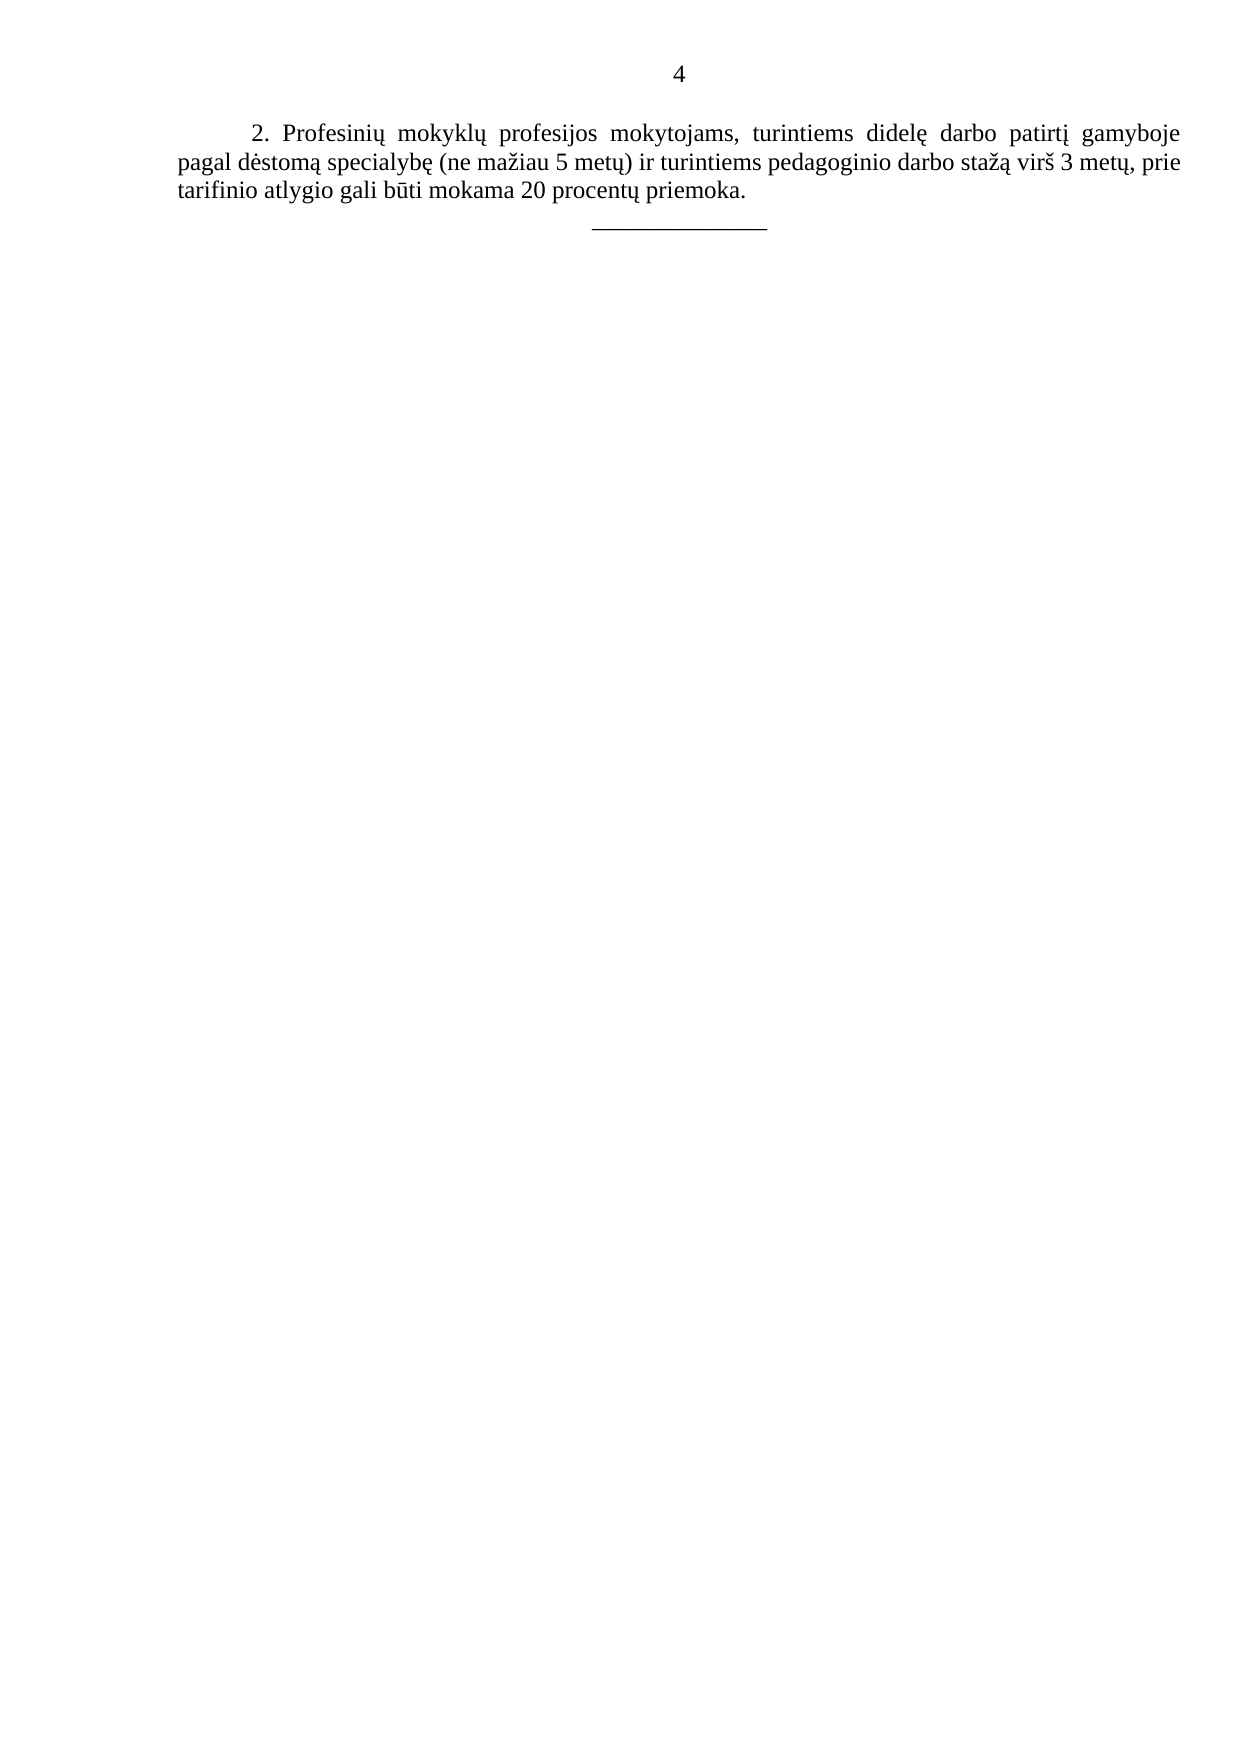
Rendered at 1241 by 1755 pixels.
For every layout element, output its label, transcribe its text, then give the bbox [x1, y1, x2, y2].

text 2. Profesinių mokyklų profesijos mokytojams, turintiems didelę darbo patirtį gamyboje pagal dėstomą specialybę (ne mažiau 5 metų) ir turintiems pedagoginio darbo stažą virš 3 metų, prie tarifinio atlygio gali būti mokama 20 procentų priemoka. [177, 118, 1181, 204]
text ______________ [177, 204, 1181, 233]
